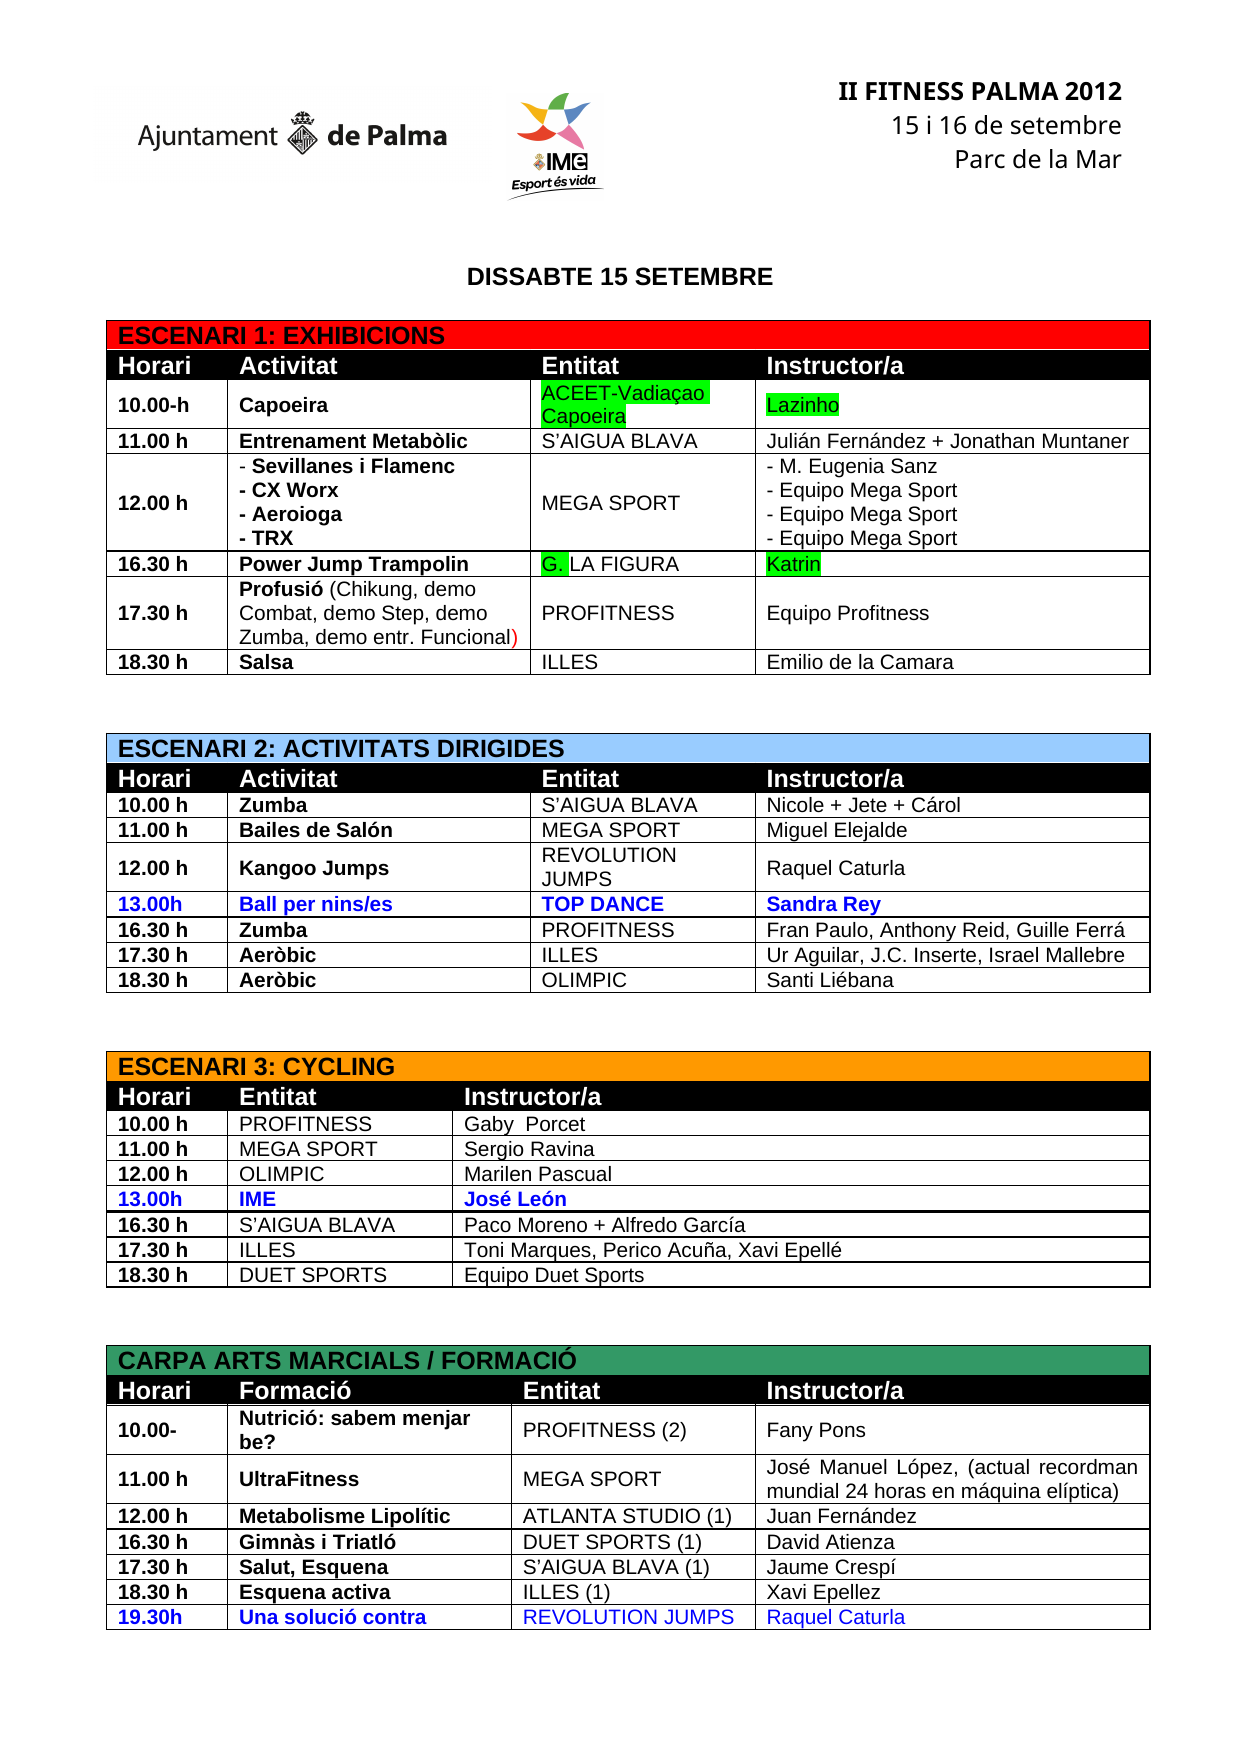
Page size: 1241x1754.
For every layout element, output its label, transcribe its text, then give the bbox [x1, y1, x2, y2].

table_cell Entitat [531, 351, 755, 379]
table_cell Salsa [228, 650, 530, 674]
table_cell Julián Fernández + Jonathan Muntaner [756, 429, 1149, 453]
table_cell Zumba [228, 918, 530, 942]
table_cell Fran Paulo, Anthony Reid, Guille Ferrá [756, 918, 1149, 942]
table_cell Esquena activa [228, 1580, 511, 1603]
table_cell Kangoo Jumps [228, 843, 530, 891]
table_cell 12.00 h [107, 843, 227, 891]
table_cell 11.00 h [107, 1455, 227, 1502]
table_cell 10.00- [107, 1406, 227, 1453]
table_cell Instructor/a [453, 1082, 1149, 1110]
table_cell OLIMPIC [228, 1161, 452, 1185]
table_cell Katrin [756, 552, 1149, 576]
table_cell Raquel Caturla [756, 1605, 1149, 1628]
table_cell Nicole + Jete + Cárol [756, 793, 1149, 817]
table_cell OLIMPIC [531, 968, 755, 992]
table_cell 16.30 h [107, 918, 227, 942]
table_cell Santi Liébana [756, 968, 1149, 992]
table_cell Instructor/a [756, 1376, 1149, 1404]
table_cell Horari [107, 351, 227, 379]
table_cell Gimnàs i Triatló [228, 1530, 511, 1553]
table_cell REVOLUTION JUMPS [531, 843, 755, 891]
table_cell 16.30 h [107, 552, 227, 576]
table_cell Entitat [531, 764, 755, 792]
table_cell José León [453, 1186, 1149, 1210]
table_cell Instructor/a [756, 351, 1149, 379]
table_cell Una solució contra [228, 1605, 511, 1628]
table_cell Marilen Pascual [453, 1161, 1149, 1185]
table_cell Instructor/a [756, 764, 1149, 792]
table_cell Nutrició: sabem menjar be? [228, 1406, 511, 1453]
table_cell PROFITNESS [531, 918, 755, 942]
table_cell Sergio Ravina [453, 1136, 1149, 1160]
table_cell S’AIGUA BLAVA (1) [512, 1555, 755, 1578]
table_cell TOP DANCE [531, 892, 755, 916]
table_cell Jaume Crespí [756, 1555, 1149, 1578]
table_cell Bailes de Salón [228, 818, 530, 842]
table_cell Metabolisme Lipolític [228, 1504, 511, 1527]
picture [92, 86, 492, 184]
table_cell G. LA FIGURA [531, 552, 755, 576]
table_cell Emilio de la Camara [756, 650, 1149, 674]
table_cell DUET SPORTS [228, 1263, 452, 1286]
table_cell S’AIGUA BLAVA [531, 429, 755, 453]
table_cell Activitat [228, 764, 530, 792]
table_cell 16.30 h [107, 1213, 227, 1236]
table_cell David Atienza [756, 1530, 1149, 1553]
table_cell PROFITNESS (2) [512, 1406, 755, 1453]
table_cell Xavi Epellez [756, 1580, 1149, 1603]
table_cell ILLES [531, 650, 755, 674]
table_cell Sandra Rey [756, 892, 1149, 916]
table_cell Juan Fernández [756, 1504, 1149, 1527]
table_cell REVOLUTION JUMPS [512, 1605, 755, 1628]
table_cell Entitat [228, 1082, 452, 1110]
table_cell 12.00 h [107, 1161, 227, 1185]
table_cell 18.30 h [107, 650, 227, 674]
table_cell 13.00h [107, 892, 227, 916]
table_cell Salut, Esquena [228, 1555, 511, 1578]
table_cell Raquel Caturla [756, 843, 1149, 891]
table_cell 17.30 h [107, 577, 227, 649]
table_cell 16.30 h [107, 1530, 227, 1553]
table_cell IME [228, 1186, 452, 1210]
table_cell - Sevillanes i Flamenc - CX Worx - Aeroioga - TRX [228, 454, 530, 550]
table_cell Capoeira [228, 380, 530, 428]
table_cell 19.30h [107, 1605, 227, 1628]
table_cell 18.30 h [107, 1580, 227, 1603]
table_cell MEGA SPORT [228, 1136, 452, 1160]
text DISSABTE 15 SETEMBRE [118, 262, 1122, 291]
table_cell DUET SPORTS (1) [512, 1530, 755, 1553]
table_cell UltraFitness [228, 1455, 511, 1502]
table_cell Paco Moreno + Alfredo García [453, 1213, 1149, 1236]
table_cell Entitat [512, 1376, 755, 1404]
table_cell ILLES [228, 1238, 452, 1261]
table_cell Toni Marques, Perico Acuña, Xavi Epellé [453, 1238, 1149, 1261]
table_cell 17.30 h [107, 943, 227, 967]
table_cell Formació [228, 1376, 511, 1404]
table_cell Horari [107, 1082, 227, 1110]
table_cell Entrenament Metabòlic [228, 429, 530, 453]
table_cell Aeròbic [228, 943, 530, 967]
table_cell Horari [107, 1376, 227, 1404]
table_cell ATLANTA STUDIO (1) [512, 1504, 755, 1527]
table_cell Fany Pons [756, 1406, 1149, 1453]
table_cell 11.00 h [107, 429, 227, 453]
table_cell 10.00 h [107, 1111, 227, 1135]
table_cell 12.00 h [107, 454, 227, 550]
table_cell ILLES (1) [512, 1580, 755, 1603]
table_cell 11.00 h [107, 1136, 227, 1160]
table_cell - M. Eugenia Sanz - Equipo Mega Sport - Equipo Mega Sport - Equipo Mega Sport [756, 454, 1149, 550]
table_header CARPA ARTS MARCIALS / FORMACIÓ [107, 1346, 1149, 1375]
table_cell PROFITNESS [531, 577, 755, 649]
table_cell MEGA SPORT [531, 818, 755, 842]
table_cell Miguel Elejalde [756, 818, 1149, 842]
table_header ESCENARI 2: ACTIVITATS DIRIGIDES [107, 734, 1149, 762]
table_cell Ball per nins/es [228, 892, 530, 916]
table_cell Activitat [228, 351, 530, 379]
table_cell 10.00 h [107, 793, 227, 817]
table_cell José Manuel López, (actual recordman mundial 24 horas en máquina elíptica) [756, 1455, 1149, 1502]
table_cell S’AIGUA BLAVA [228, 1213, 452, 1236]
table_cell 18.30 h [107, 1263, 227, 1286]
table_header ESCENARI 3: CYCLING [107, 1052, 1149, 1081]
table_cell PROFITNESS [228, 1111, 452, 1135]
table_cell 13.00h [107, 1186, 227, 1210]
picture [506, 93, 604, 201]
table_header ESCENARI 1: EXHIBICIONS [107, 321, 1149, 349]
table_cell Lazinho [756, 380, 1149, 428]
table_cell 17.30 h [107, 1238, 227, 1261]
table_cell Aeròbic [228, 968, 530, 992]
table_cell Equipo Profitness [756, 577, 1149, 649]
table_cell 17.30 h [107, 1555, 227, 1578]
table_cell 11.00 h [107, 818, 227, 842]
table_cell MEGA SPORT [512, 1455, 755, 1502]
table_cell ILLES [531, 943, 755, 967]
table_cell Ur Aguilar, J.C. Inserte, Israel Mallebre [756, 943, 1149, 967]
table_cell Profusió (Chikung, demo Combat, demo Step, demo Zumba, demo entr. Funcional) [228, 577, 530, 649]
table_cell Horari [107, 764, 227, 792]
table_cell 10.00-h [107, 380, 227, 428]
table_cell Power Jump Trampolin [228, 552, 530, 576]
table_cell 18.30 h [107, 968, 227, 992]
table_cell 12.00 h [107, 1504, 227, 1527]
table_cell S’AIGUA BLAVA [531, 793, 755, 817]
table_cell ACEET-Vadiaçao Capoeira [531, 380, 755, 428]
table_cell Zumba [228, 793, 530, 817]
table_cell Gaby Porcet [453, 1111, 1149, 1135]
table_cell Equipo Duet Sports [453, 1263, 1149, 1286]
table_cell MEGA SPORT [531, 454, 755, 550]
